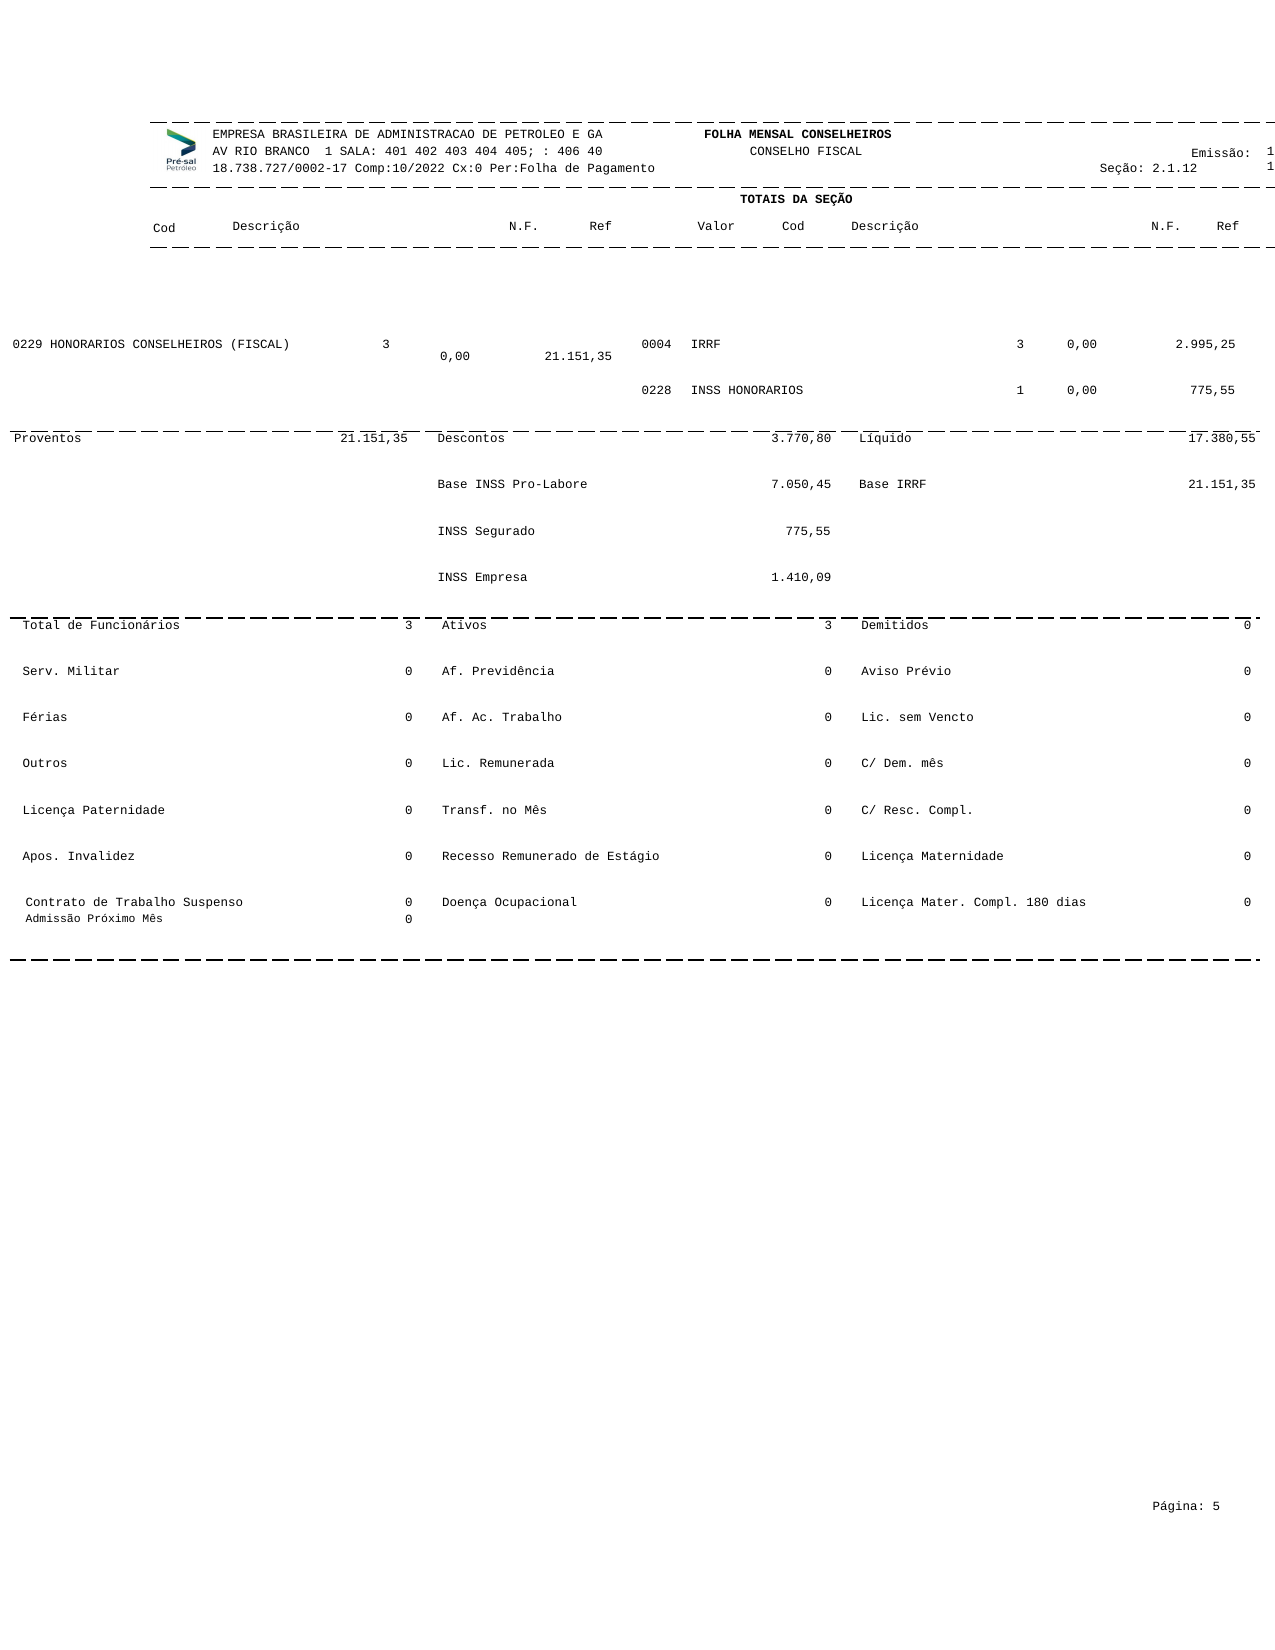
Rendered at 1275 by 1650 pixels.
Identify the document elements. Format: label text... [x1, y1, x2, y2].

table_cell [438, 913, 691, 959]
table_cell Descontos [438, 431, 641, 478]
table_cell [1016, 431, 1067, 478]
table_cell Admissão Próximo Mês [10, 913, 340, 959]
table_cell Cod [150, 187, 212, 247]
table_cell [1016, 479, 1067, 525]
table_header 0,00 21.151,35 [438, 338, 641, 384]
table_cell 775,55 [691, 525, 859, 571]
table_cell 21.151,35 [1175, 479, 1259, 525]
table_header FOLHA MENSAL CONSELHEIROS CONSELHO FISCAL [697, 121, 1099, 187]
table_cell 3 [340, 617, 437, 665]
table_cell 1.410,09 [691, 571, 859, 617]
table_cell [1067, 711, 1175, 757]
table_cell [1067, 479, 1175, 525]
table_cell Transf. no Mês [438, 804, 641, 850]
table_cell [1016, 525, 1067, 571]
table_cell [10, 571, 340, 617]
table_cell 0 [340, 896, 437, 913]
table_cell [1016, 711, 1067, 757]
table_header EMPRESA BRASILEIRA DE ADMINISTRACAO DE PETROLEO E GA AV RIO BRANCO 1 SALA: 401 402 403 404 405; : 406 40 18.738.727/0002-17 Comp:10/2022 Cx:0 Per:Folha de Pagamento [212, 121, 697, 187]
table_cell 0 [340, 913, 437, 959]
table_cell [340, 571, 437, 617]
table_cell [641, 525, 691, 571]
table_cell C/ Resc. Compl. [859, 804, 1016, 850]
table_cell 3.770,80 [691, 431, 859, 478]
table_cell Contrato de Trabalho Suspenso [10, 896, 340, 913]
table_header 0,00 [1067, 338, 1175, 384]
table_cell [641, 431, 691, 478]
table_cell Apos. Invalidez [10, 850, 340, 896]
table_cell C/ Dem. mês [859, 758, 1016, 804]
table_cell Af. Previdência [438, 665, 641, 711]
table_cell 0 [340, 758, 437, 804]
table_cell TOTAIS DA SEÇÃO Valor Cod Descrição [697, 187, 1099, 247]
table_cell 0 [691, 665, 859, 711]
table_cell 0 [691, 896, 859, 913]
table_cell [1016, 804, 1067, 850]
table_cell Base IRRF [859, 479, 1016, 525]
table_header IRRF [691, 338, 859, 384]
table_cell Licença Mater. Compl. 180 dias [859, 896, 1175, 913]
table_cell 0 [1175, 804, 1259, 850]
table_cell [1016, 571, 1067, 617]
table_cell INSS HONORARIOS [691, 384, 859, 431]
table_cell [10, 479, 340, 525]
table_cell Aviso Prévio [859, 665, 1016, 711]
table_cell Demitidos [859, 617, 1016, 665]
table_cell 0 [691, 711, 859, 757]
table_cell [1175, 571, 1259, 617]
table_cell Ativos [438, 617, 641, 665]
table_cell [1067, 525, 1175, 571]
table_cell 0 [1175, 758, 1259, 804]
table_cell 0 [691, 804, 859, 850]
table_cell 0 [340, 804, 437, 850]
table_header 0229 HONORARIOS CONSELHEIROS (FISCAL) [10, 338, 340, 384]
table_cell 7.050,45 [691, 479, 859, 525]
table_cell 0 [1175, 850, 1259, 896]
table_cell Descrição N.F. Ref [212, 187, 697, 247]
table_header 3 [1016, 338, 1067, 384]
table_cell Lic. Remunerada [438, 758, 641, 804]
table_header 2.995,25 [1175, 338, 1259, 384]
table_cell Licença Maternidade [859, 850, 1016, 896]
table_cell Proventos [10, 431, 340, 478]
table_cell Af. Ac. Trabalho [438, 711, 641, 757]
table_cell [641, 571, 691, 617]
table_cell [1175, 525, 1259, 571]
table_cell Valor [1267, 188, 1275, 247]
table_cell [859, 525, 1016, 571]
table_header [150, 121, 212, 187]
table_cell Férias [10, 711, 340, 757]
table_cell [1016, 617, 1067, 665]
table_cell [1067, 431, 1175, 478]
table_cell [1067, 617, 1175, 665]
table_cell 775,55 [1175, 384, 1259, 431]
table_cell [1016, 758, 1067, 804]
table_cell 0 [340, 665, 437, 711]
table_cell 0 [691, 850, 859, 896]
table_cell Outros [10, 758, 340, 804]
table_cell 17.380,55 [1175, 431, 1259, 478]
table_cell Recesso Remunerado de Estágio [438, 850, 691, 896]
table_cell [438, 384, 641, 431]
table_cell [1067, 665, 1175, 711]
table_cell [10, 525, 340, 571]
table_cell 0 [1175, 665, 1259, 711]
table_cell [1067, 804, 1175, 850]
table_cell 0 [1175, 711, 1259, 757]
table_cell Doença Ocupacional [438, 896, 691, 913]
table_cell 0,00 [1067, 384, 1175, 431]
table_cell [641, 804, 691, 850]
table_cell N.F. Ref [1100, 187, 1267, 247]
table_cell [691, 913, 859, 959]
table_cell [1067, 571, 1175, 617]
table_cell [859, 384, 1016, 431]
table_cell [641, 758, 691, 804]
table_cell Total de Funcionários [10, 617, 340, 665]
table_cell 0 [691, 758, 859, 804]
table_cell 1 [1016, 384, 1067, 431]
table_cell [340, 479, 437, 525]
table_header 3 [340, 338, 437, 384]
table_cell [641, 479, 691, 525]
table_cell 0228 [641, 384, 691, 431]
table_cell INSS Empresa [438, 571, 641, 617]
table_cell Licença Paternidade [10, 804, 340, 850]
table_header [859, 338, 1016, 384]
table_cell [340, 525, 437, 571]
table_cell [641, 711, 691, 757]
table_cell Líquido [859, 431, 1016, 478]
table_cell [1067, 758, 1175, 804]
table_cell [10, 384, 340, 431]
table_cell Base INSS Pro-Labore [438, 479, 641, 525]
table_cell 0 [1175, 617, 1259, 665]
table_header 0004 [641, 338, 691, 384]
table_cell Lic. sem Vencto [859, 711, 1016, 757]
table_header Emissão: Seção: 2.1.12 [1100, 121, 1267, 187]
table_cell [1016, 850, 1067, 896]
table_cell INSS Segurado [438, 525, 641, 571]
table_cell [1175, 913, 1259, 959]
table_cell 3 [691, 617, 859, 665]
table_cell [641, 617, 691, 665]
table_cell [859, 571, 1016, 617]
table_cell 0 [340, 850, 437, 896]
table_cell 0 [1175, 896, 1259, 913]
table_cell [1067, 850, 1175, 896]
table_cell [641, 665, 691, 711]
table_cell [340, 384, 437, 431]
table_cell Serv. Militar [10, 665, 340, 711]
table_cell 21.151,35 [340, 431, 437, 478]
table_cell 0 [340, 711, 437, 757]
table_cell [1016, 665, 1067, 711]
table_cell [859, 913, 1175, 959]
